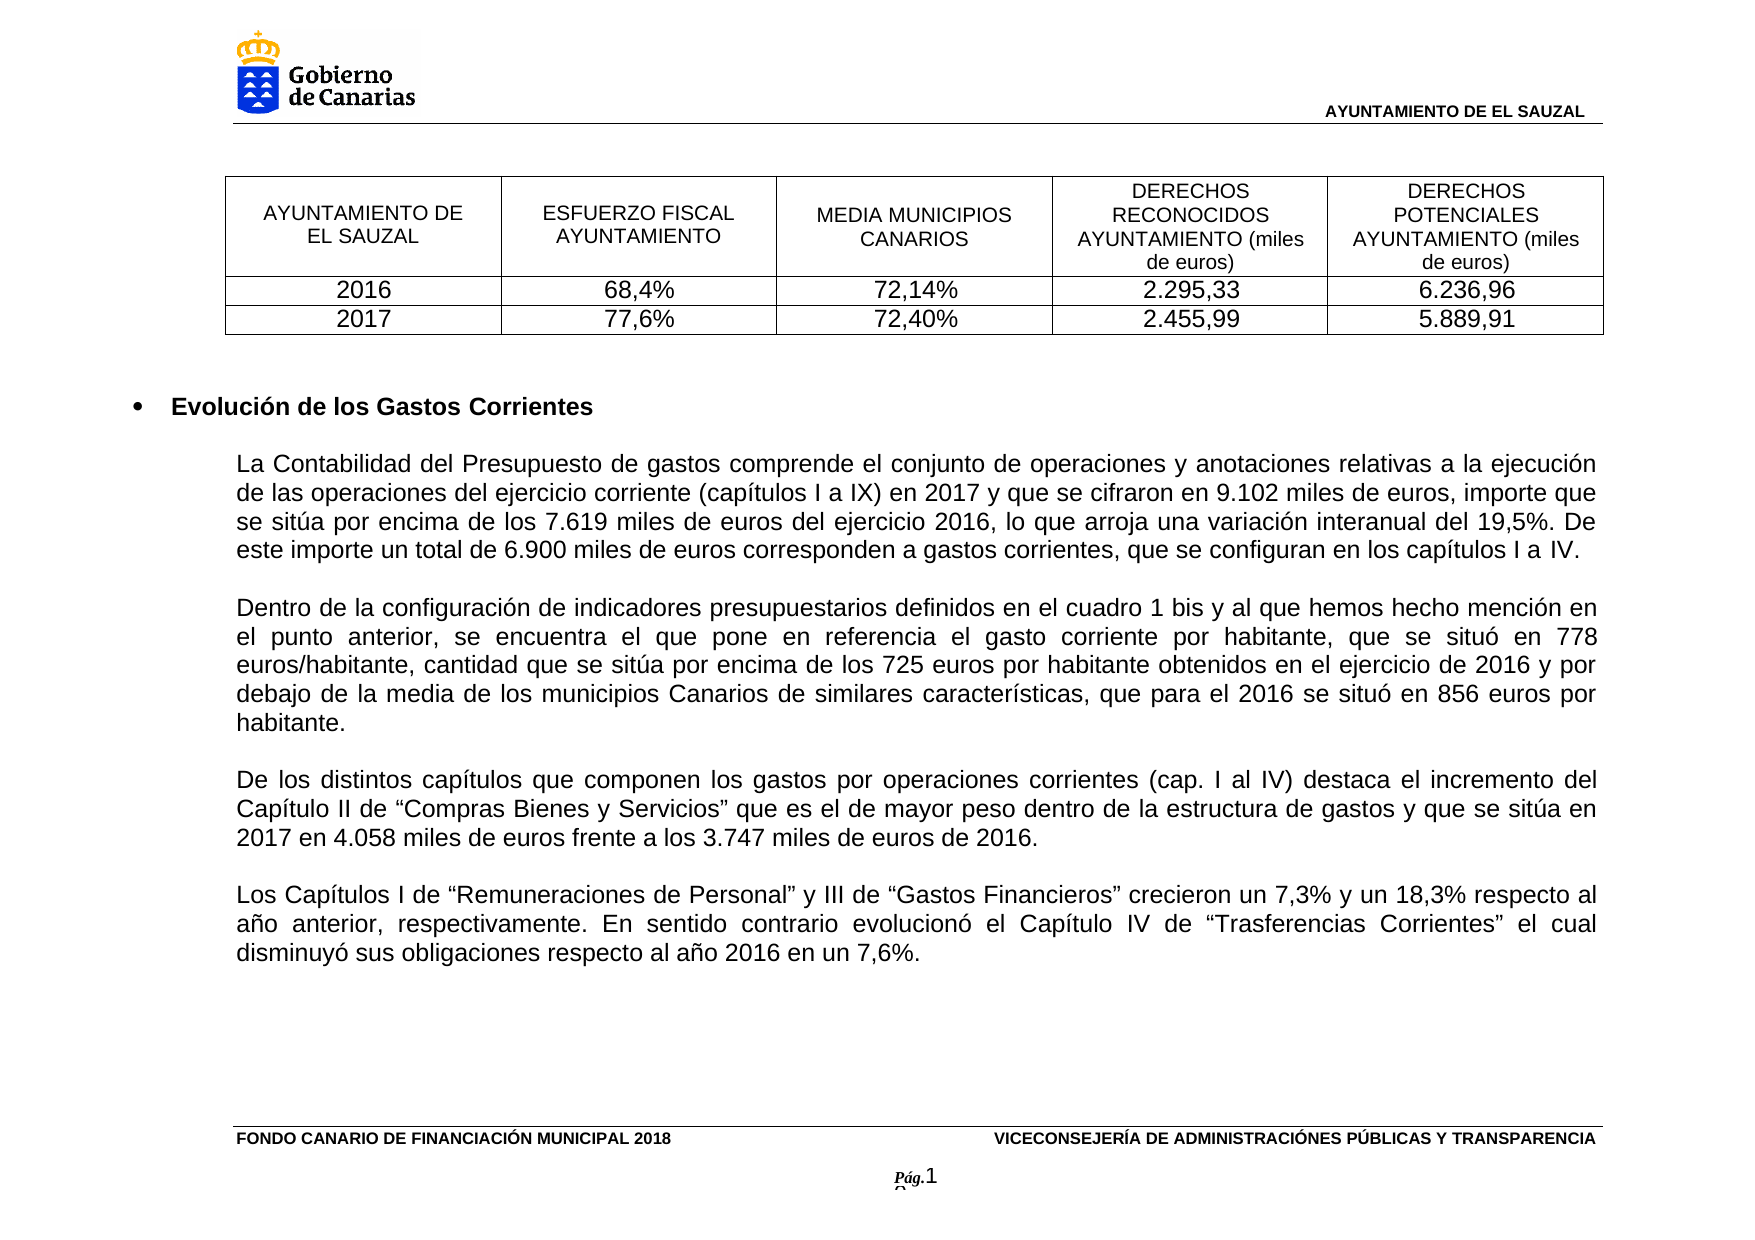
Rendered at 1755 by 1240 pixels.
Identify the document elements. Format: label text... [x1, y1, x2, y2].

table_header AYUNTAMIENTO DE EL SAUZAL [226, 177, 501, 276]
table_cell 2.455,99 [1053, 306, 1327, 334]
table_cell 72,14% [777, 277, 1052, 305]
table_cell 77,6% [502, 306, 776, 334]
table_header ESFUERZO FISCAL AYUNTAMIENTO [502, 177, 776, 276]
text De los distintos capítulos que componen los gastos por operaciones corrientes (cap. I al IV) destaca el incremento del Capítulo II de “Compras Bienes y Servicios” que es el de mayor peso dentro de la estructura de gastos y que se sitúa en 2017 en 4.058 miles de euros frente a los 3.747 miles de euros de 2016. [236, 765, 1600, 852]
table_cell 2.295,33 [1053, 277, 1327, 305]
table_cell 68,4% [502, 277, 776, 305]
table_cell 72,40% [777, 306, 1052, 334]
table_header MEDIA MUNICIPIOS CANARIOS [777, 177, 1052, 276]
table_header DERECHOS RECONOCIDOS AYUNTAMIENTO (miles de euros) [1053, 177, 1327, 276]
list Evolución de los Gastos Corrientes [133, 392, 1633, 421]
table_cell 2017 [226, 306, 501, 334]
text Los Capítulos I de “Remuneraciones de Personal” y III de “Gastos Financieros” crecieron un 7,3% y un 18,3% respecto al año anterior, respectivamente. En sentido contrario evolucionó el Capítulo IV de “Trasferencias Corrientes” el cual disminuyó sus obligaciones respecto al año 2016 en un 7,6%. [236, 880, 1600, 967]
table_cell 5.889,91 [1328, 306, 1603, 334]
table_cell 2016 [226, 277, 501, 305]
table_cell 6.236,96 [1328, 277, 1603, 305]
table_header DERECHOS POTENCIALES AYUNTAMIENTO (miles de euros) [1328, 177, 1603, 276]
text Dentro de la configuración de indicadores presupuestarios definidos en el cuadro 1 bis y al que hemos hecho mención en el punto anterior, se encuentra el que pone en referencia el gasto corriente por habitante, que se situó en 778 euros/habitante, cantidad que se sitúa por encima de los 725 euros por habitante obtenidos en el ejercicio de 2016 y por debajo de la media de los municipios Canarios de similares características, que para el 2016 se situó en 856 euros por habitante. [236, 593, 1600, 737]
text La Contabilidad del Presupuesto de gastos comprende el conjunto de operaciones y anotaciones relativas a la ejecución de las operaciones del ejercicio corriente (capítulos I a IX) en 2017 y que se cifraron en 9.102 miles de euros, importe que se sitúa por encima de los 7.619 miles de euros del ejercicio 2016, lo que arroja una variación interanual del 19,5%. De este importe un total de 6.900 miles de euros corresponden a gastos corrientes, que se configuran en los capítulos I a IV. [236, 449, 1600, 564]
